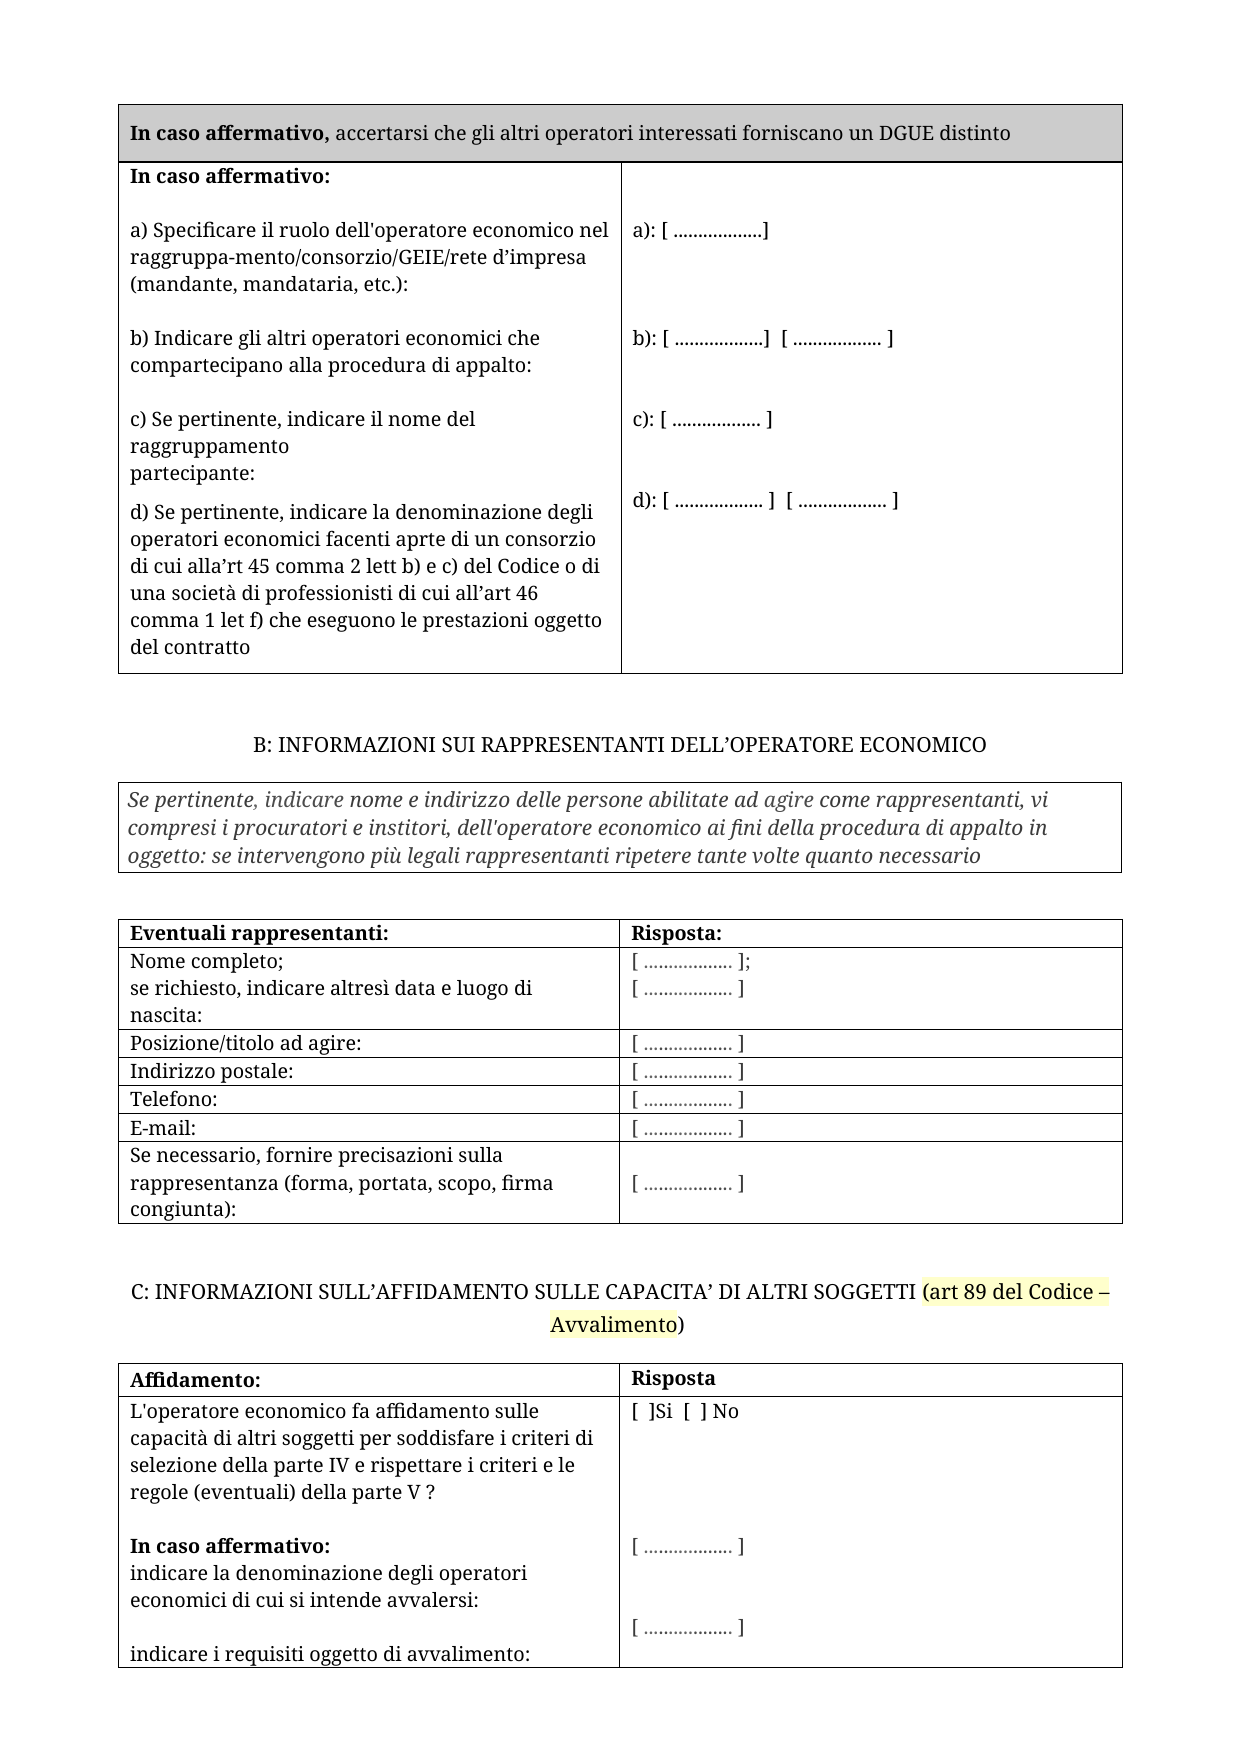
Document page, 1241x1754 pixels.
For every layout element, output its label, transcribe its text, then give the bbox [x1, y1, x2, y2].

table_cell Telefono: [119, 1086, 619, 1113]
table_cell [ ]Si [ ] No [ .................. ] [ .................. ] [620, 1397, 1122, 1667]
table_cell In caso affermativo: a) Specificare il ruolo dell'operatore economico nel raggruppa-mento/consorzio/GEIE/rete d’impresa (mandante, mandataria, etc.): b) Indicare gli altri operatori economici che compartecipano alla procedura di appalto: c) Se pertinente, indicare il nome del raggruppamento partecipante: d) Se pertinente, indicare la denominazione degli operatori economici facenti aprte di un consorzio di cui alla’rt 45 comma 2 lett b) e c) del Codice o di una società di professionisti di cui all’art 46 comma 1 let f) che eseguono le prestazioni oggetto del contratto [119, 163, 621, 673]
table_cell [ .................. ] [620, 1030, 1122, 1057]
table_cell E-mail: [119, 1114, 619, 1141]
table_cell Nome completo; se richiesto, indicare altresì data e luogo di nascita: [119, 948, 619, 1029]
table_cell Se necessario, fornire precisazioni sulla rappresentanza (forma, portata, scopo, firma congiunta): [119, 1142, 619, 1223]
table_header Risposta [620, 1364, 1122, 1396]
table_cell Posizione/titolo ad agire: [119, 1030, 619, 1057]
table_cell [ .................. ] [620, 1114, 1122, 1141]
table_cell [ .................. ] [620, 1058, 1122, 1085]
table_cell In caso affermativo, accertarsi che gli altri operatori interessati forniscano un DGUE distinto [119, 105, 1122, 161]
table_cell [ .................. ]; [ .................. ] [620, 948, 1122, 1029]
table_cell Indirizzo postale: [119, 1058, 619, 1085]
text B: INFORMAZIONI SUI RAPPRESENTANTI DELL’OPERATORE ECONOMICO [118, 731, 1122, 759]
table_header Eventuali rappresentanti: [119, 920, 619, 947]
table_cell [ .................. ] [620, 1142, 1122, 1223]
table_header Risposta: [620, 920, 1122, 947]
table_header Affidamento: [119, 1364, 619, 1396]
text Se pertinente, indicare nome e indirizzo delle persone abilitate ad agire come rappresentanti, vi compresi i procuratori e institori, dell'operatore economico ai fini della procedura di appalto in oggetto: se intervengono più legali rappresentanti ripetere tante volte quanto necessario [119, 783, 1121, 872]
table_cell [ .................. ] [620, 1086, 1122, 1113]
text C: INFORMAZIONI SULL’AFFIDAMENTO SULLE CAPACITA’ DI ALTRI SOGGETTI (art 89 del Codice – Avvalimento) [118, 1277, 1122, 1338]
table_cell L'operatore economico fa affidamento sulle capacità di altri soggetti per soddisfare i criteri di selezione della parte IV e rispettare i criteri e le regole (eventuali) della parte V ? In caso affermativo: indicare la denominazione degli operatori economici di cui si intende avvalersi: indicare i requisiti oggetto di avvalimento: [119, 1397, 619, 1667]
table_cell a): [ ..................] b): [ ..................] [ .................. ] c): [ .................. ] d): [ .................. ] [ .................. ] [622, 163, 1122, 673]
